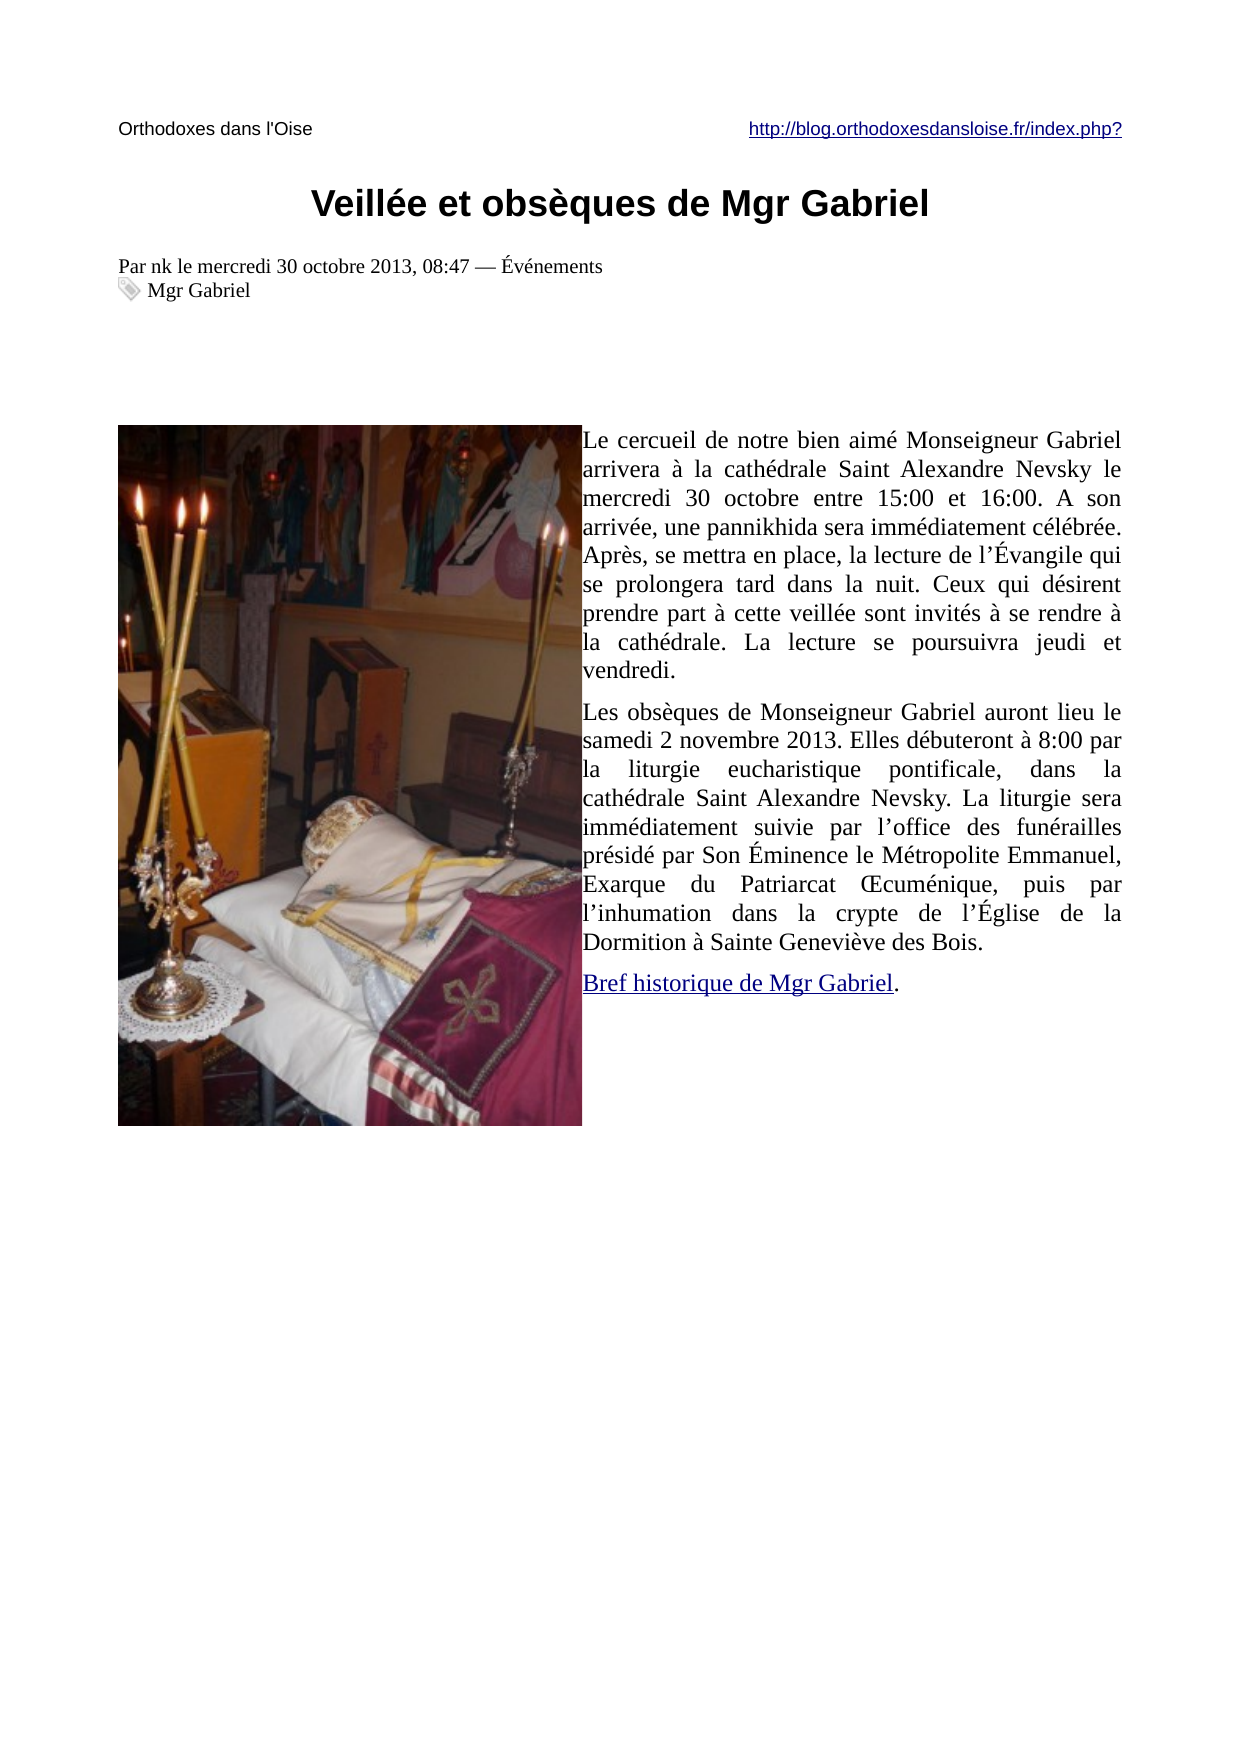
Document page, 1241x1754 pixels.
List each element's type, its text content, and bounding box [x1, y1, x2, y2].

text Bref historique de Mgr Gabriel. [583, 968, 1122, 997]
text Le cercueil de notre bien aimé Monseigneur Gabriel arrivera à la cathédrale Saint Alexandre Nevsky le mercredi 30 octobre entre 15:00 et 16:00. A son arrivée, une pannikhida sera immédiatement célébrée. Après, se mettra en place, la lecture de l’Évangile qui se prolongera tard dans la nuit. Ceux qui désirent prendre part à cette veillée sont invités à se rendre à la cathédrale. La lecture se poursuivra jeudi et vendredi. [583, 426, 1122, 684]
text Orthodoxes dans l'Oise http://blog.orthodoxesdansloise.fr/index.php? [118, 118, 1122, 140]
picture [118, 277, 142, 302]
text Les obsèques de Monseigneur Gabriel auront lieu le samedi 2 novembre 2013. Elles débuteront à 8:00 par la liturgie eucharistique pontificale, dans la cathédrale Saint Alexandre Nevsky. La liturgie sera immédiatement suivie par l’office des funérailles présidé par Son Éminence le Métropolite Emmanuel, Exarque du Patriarcat Œcuménique, puis par l’inhumation dans la crypte de l’Église de la Dormition à Sainte Geneviève des Bois. [583, 697, 1122, 956]
text Par nk le mercredi 30 octobre 2013, 08:47 — Événements [118, 254, 1122, 278]
title Veillée et obsèques de Mgr Gabriel [118, 181, 1122, 224]
picture [118, 425, 583, 1126]
text Mgr Gabriel [142, 278, 1122, 302]
